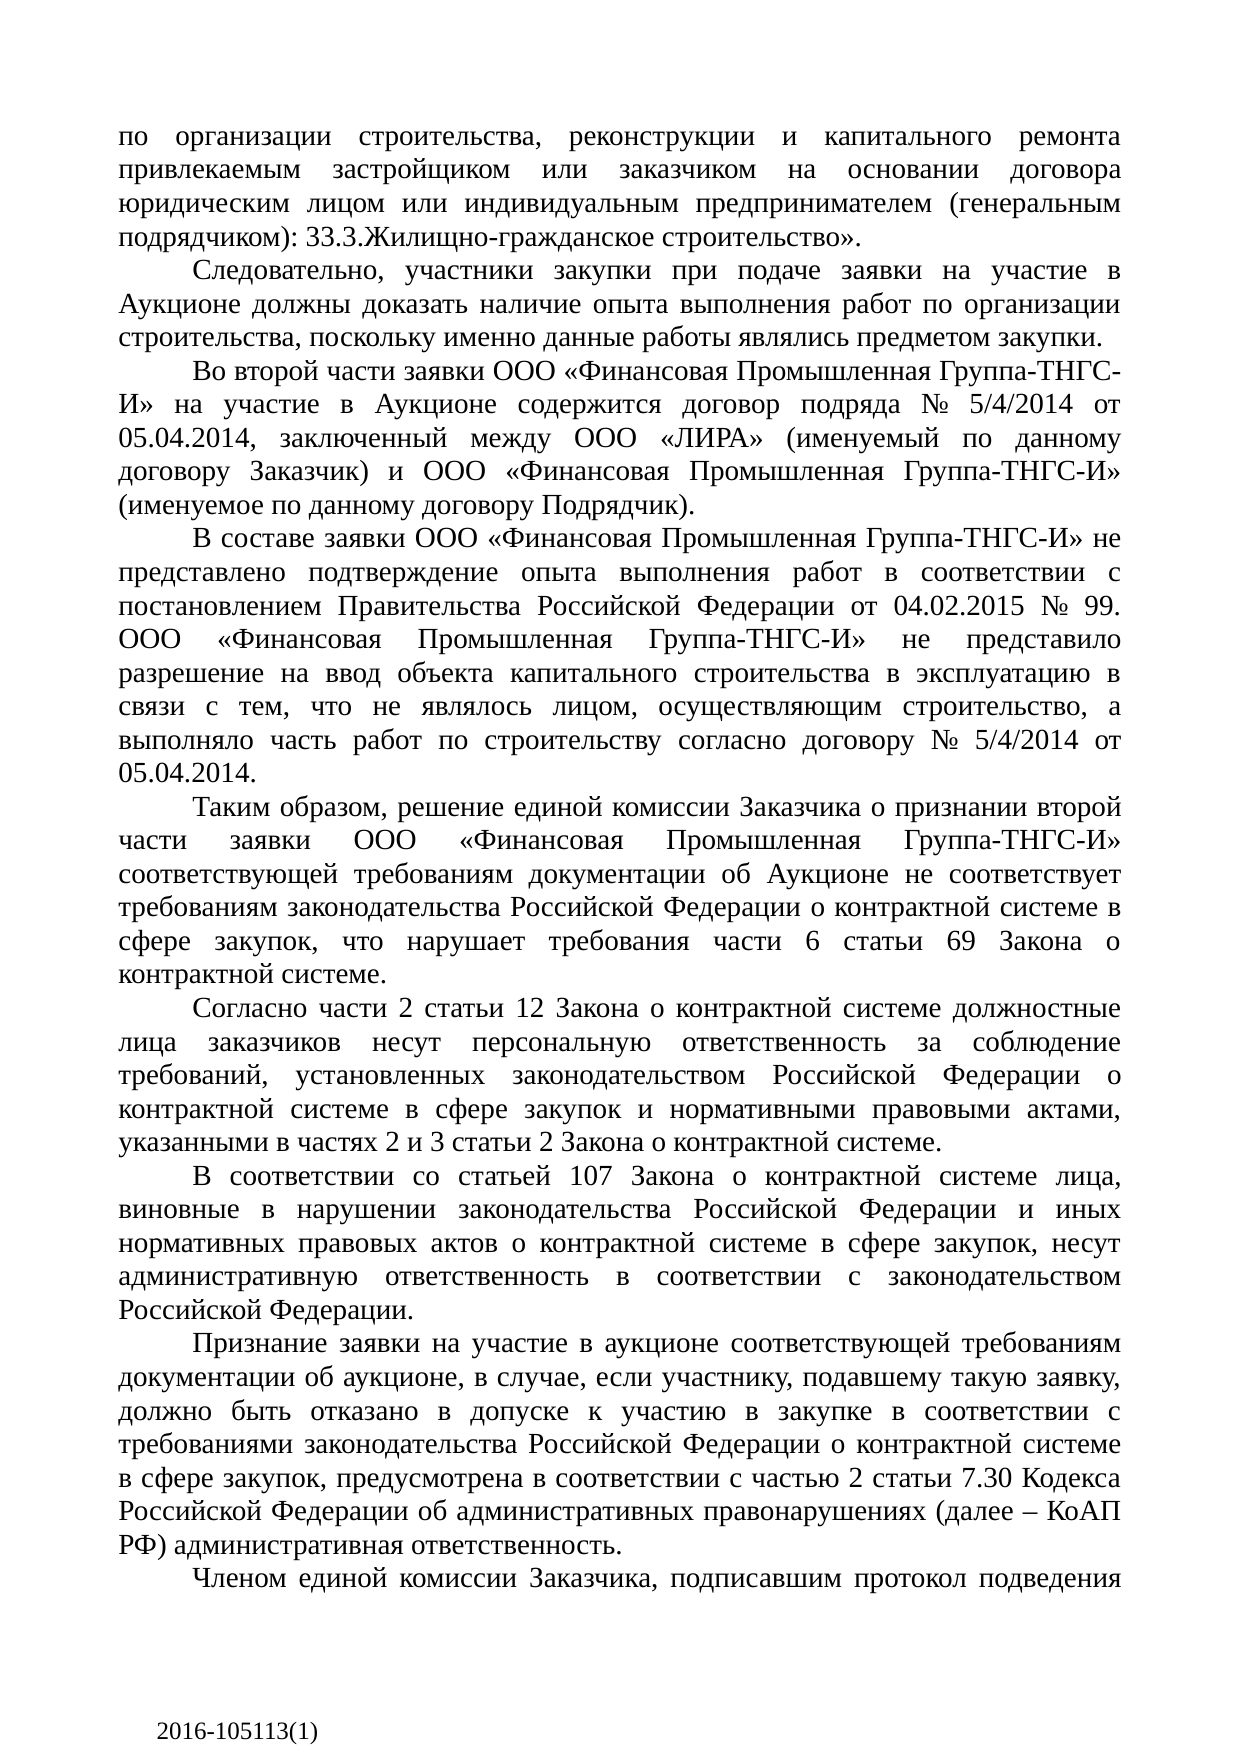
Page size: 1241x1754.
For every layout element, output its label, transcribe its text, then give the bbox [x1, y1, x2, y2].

text Членом единой комиссии Заказчика, подписавшим протокол подведения [118, 1560, 1122, 1594]
text В соответствии со статьей 107 Закона о контрактной системе лица, виновные в нарушении законодательства Российской Федерации и иных нормативных правовых актов о контрактной системе в сфере закупок, несут административную ответственность в соответствии с законодательством Российской Федерации. [118, 1158, 1122, 1326]
text Признание заявки на участие в аукционе соответствующей требованиям документации об аукционе, в случае, если участнику, подавшему такую заявку, должно быть отказано в допуске к участию в закупке в соответствии с требованиями законодательства Российской Федерации о контрактной системе в сфере закупок, предусмотрена в соответствии с частью 2 статьи 7.30 Кодекса Российской Федерации об административных правонарушениях (далее – КоАП РФ) административная ответственность. [118, 1326, 1122, 1560]
text В составе заявки ООО «Финансовая Промышленная Группа-ТНГС-И» не представлено подтверждение опыта выполнения работ в соответствии с постановлением Правительства Российской Федерации от 04.02.2015 № 99. ООО «Финансовая Промышленная Группа-ТНГС-И» не представило разрешение на ввод объекта капитального строительства в эксплуатацию в связи с тем, что не являлось лицом, осуществляющим строительство, а выполняло часть работ по строительству согласно договору № 5/4/2014 от 05.04.2014. [118, 521, 1122, 789]
text Следовательно, участники закупки при подаче заявки на участие в Аукционе должны доказать наличие опыта выполнения работ по организации строительства, поскольку именно данные работы являлись предметом закупки. [118, 252, 1122, 353]
text Во второй части заявки ООО «Финансовая Промышленная Группа-ТНГС-И» на участие в Аукционе содержится договор подряда № 5/4/2014 от 05.04.2014, заключенный между ООО «ЛИРА» (именуемый по данному договору Заказчик) и ООО «Финансовая Промышленная Группа-ТНГС-И» (именуемое по данному договору Подрядчик). [118, 353, 1122, 521]
text Таким образом, решение единой комиссии Заказчика о признании второй части заявки ООО «Финансовая Промышленная Группа-ТНГС-И» соответствующей требованиям документации об Аукционе не соответствует требованиям законодательства Российской Федерации о контрактной системе в сфере закупок, что нарушает требования части 6 статьи 69 Закона о контрактной системе. [118, 789, 1122, 990]
text по организации строительства, реконструкции и капитального ремонта привлекаемым застройщиком или заказчиком на основании договора юридическим лицом или индивидуальным предпринимателем (генеральным подрядчиком): 33.3.Жилищно-гражданское строительство». [118, 118, 1122, 252]
text Согласно части 2 статьи 12 Закона о контрактной системе должностные лица заказчиков несут персональную ответственность за соблюдение требований, установленных законодательством Российской Федерации о контрактной системе в сфере закупок и нормативными правовыми актами, указанными в частях 2 и 3 статьи 2 Закона о контрактной системе. [118, 990, 1122, 1158]
